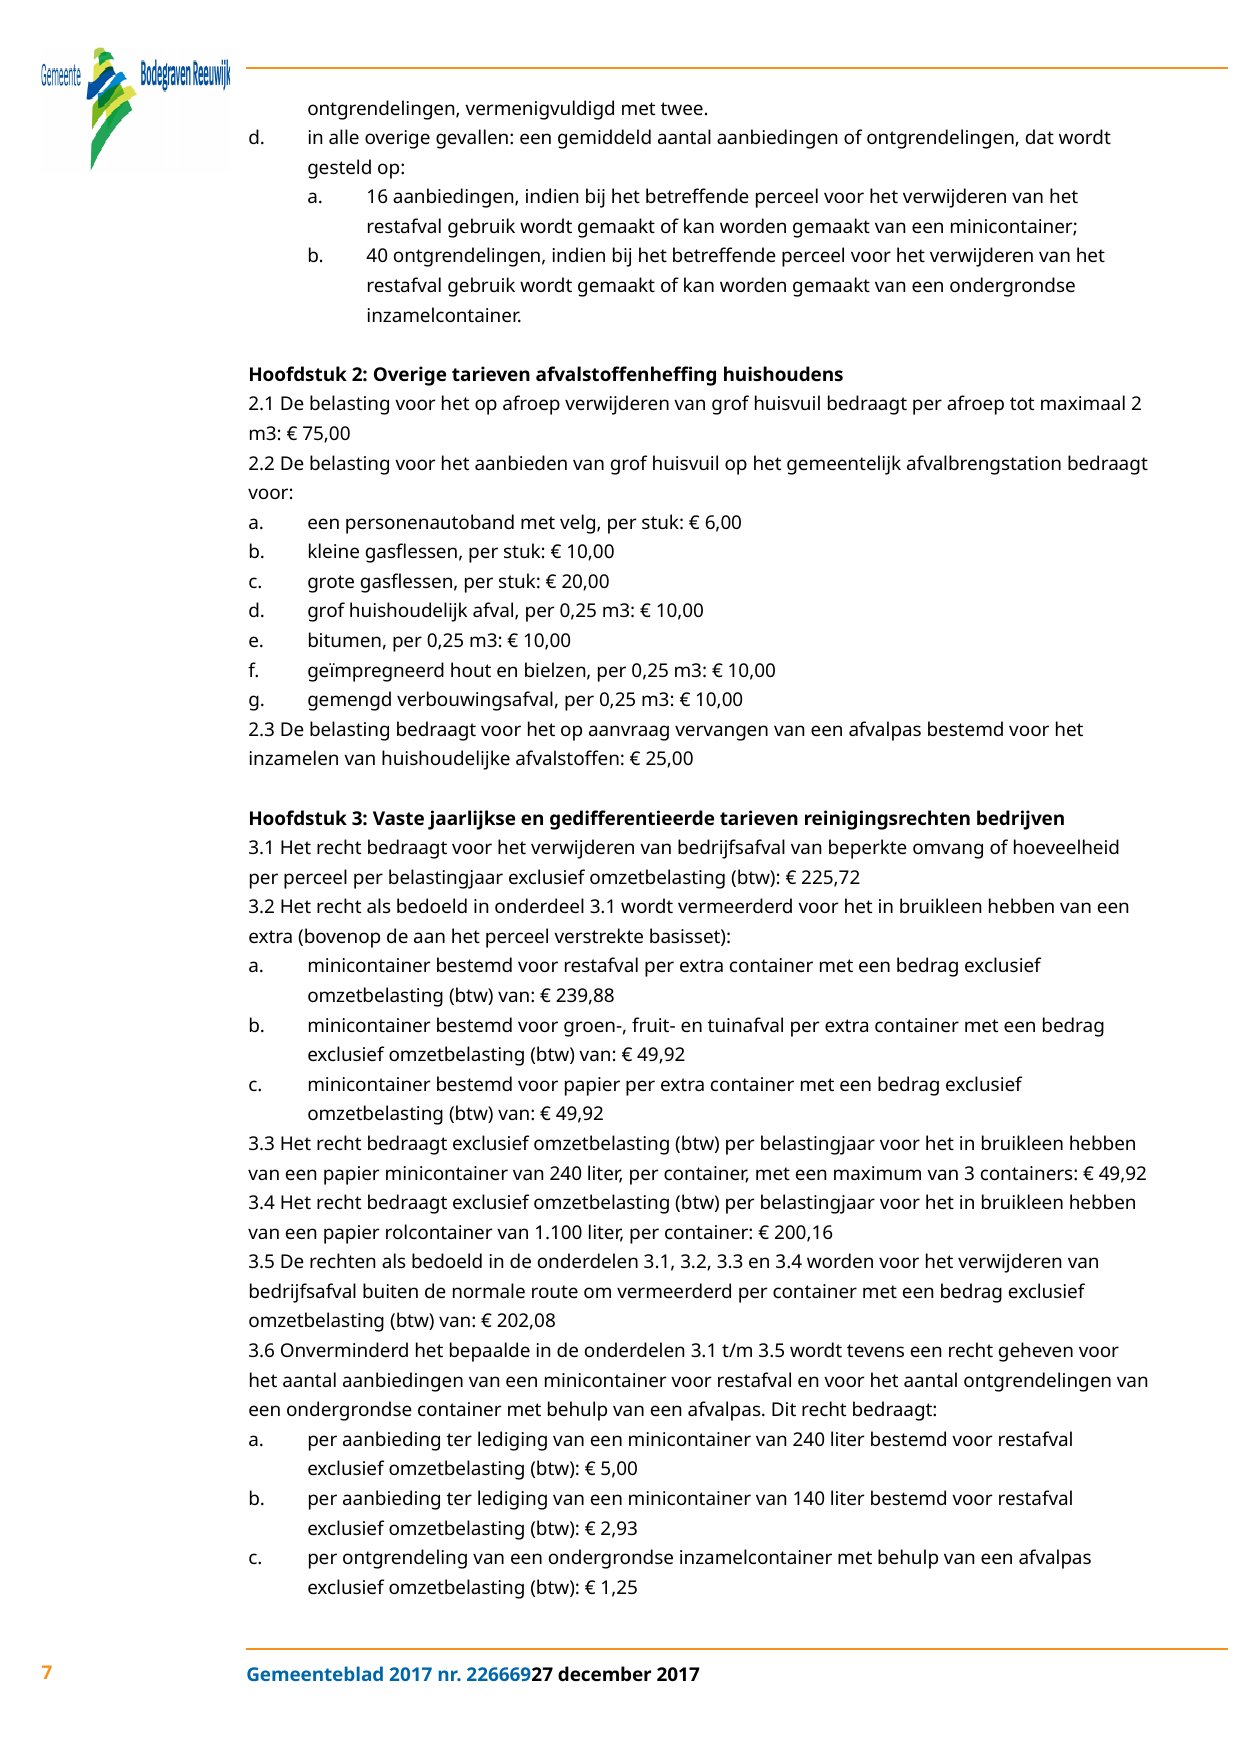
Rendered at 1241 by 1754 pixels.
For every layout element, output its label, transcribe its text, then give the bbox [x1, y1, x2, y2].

text 3.4 Het recht bedraagt exclusief omzetbelasting (btw) per belastingjaar voor het in bruikleen hebben van een papier rolcontainer van 1.100 liter, per container: € 200,16 [248, 1189, 1152, 1245]
list ontgrendelingen, vermenigvuldigd met twee. [248, 95, 1152, 121]
list kleine gasflessen, per stuk: € 10,00 [248, 538, 1152, 564]
list 16 aanbiedingen, indien bij het betreffende perceel voor het verwijderen van het restafval gebruik wordt gemaakt of kan worden gemaakt van een minicontainer; [307, 183, 1152, 239]
list geïmpregneerd hout en bielzen, per 0,25 m3: € 10,00 [248, 657, 1152, 683]
list per ontgrendeling van een ondergrondse inzamelcontainer met behulp van een afvalpas exclusief omzetbelasting (btw): € 1,25 [248, 1544, 1152, 1600]
text 3.5 De rechten als bedoeld in de onderdelen 3.1, 3.2, 3.3 en 3.4 worden voor het verwijderen van bedrijfsafval buiten de normale route om vermeerderd per container met een bedrag exclusief omzetbelasting (btw) van: € 202,08 [248, 1248, 1152, 1333]
text Hoofdstuk 2: Overige tarieven afvalstoffenheffing huishoudens [248, 361, 1152, 387]
list in alle overige gevallen: een gemiddeld aantal aanbiedingen of ontgrendelingen, dat wordt gesteld op: [248, 124, 1152, 180]
list minicontainer bestemd voor groen-, fruit- en tuinafval per extra container met een bedrag exclusief omzetbelasting (btw) van: € 49,92 [248, 1012, 1152, 1067]
list grote gasflessen, per stuk: € 20,00 [248, 568, 1152, 594]
list 40 ontgrendelingen, indien bij het betreffende perceel voor het verwijderen van het restafval gebruik wordt gemaakt of kan worden gemaakt van een ondergrondse inzamelcontainer. [307, 243, 1152, 328]
list gemengd verbouwingsafval, per 0,25 m3: € 10,00 [248, 686, 1152, 712]
list minicontainer bestemd voor restafval per extra container met een bedrag exclusief omzetbelasting (btw) van: € 239,88 [248, 953, 1152, 1008]
text 2.3 De belasting bedraagt voor het op aanvraag vervangen van een afvalpas bestemd voor het inzamelen van huishoudelijke afvalstoffen: € 25,00 [248, 716, 1152, 771]
list minicontainer bestemd voor papier per extra container met een bedrag exclusief omzetbelasting (btw) van: € 49,92 [248, 1071, 1152, 1126]
text 3.2 Het recht als bedoeld in onderdeel 3.1 wordt vermeerderd voor het in bruikleen hebben van een extra (bovenop de aan het perceel verstrekte basisset): [248, 893, 1152, 949]
list grof huishoudelijk afval, per 0,25 m3: € 10,00 [248, 598, 1152, 623]
picture [41, 47, 231, 172]
text Hoofdstuk 3: Vaste jaarlijkse en gedifferentieerde tarieven reinigingsrechten bedrijven [248, 805, 1152, 831]
text 2.2 De belasting voor het aanbieden van grof huisvuil op het gemeentelijk afvalbrengstation bedraagt voor: [248, 450, 1152, 505]
list bitumen, per 0,25 m3: € 10,00 [248, 627, 1152, 653]
list per aanbieding ter lediging van een minicontainer van 240 liter bestemd voor restafval exclusief omzetbelasting (btw): € 5,00 [248, 1426, 1152, 1481]
text 3.3 Het recht bedraagt exclusief omzetbelasting (btw) per belastingjaar voor het in bruikleen hebben van een papier minicontainer van 240 liter, per container, met een maximum van 3 containers: € 49,92 [248, 1130, 1152, 1186]
text 2.1 De belasting voor het op afroep verwijderen van grof huisvuil bedraagt per afroep tot maximaal 2 m3: € 75,00 [248, 391, 1152, 446]
list per aanbieding ter lediging van een minicontainer van 140 liter bestemd voor restafval exclusief omzetbelasting (btw): € 2,93 [248, 1485, 1152, 1541]
list een personenautoband met velg, per stuk: € 6,00 [248, 509, 1152, 535]
text 3.6 Onverminderd het bepaalde in de onderdelen 3.1 t/m 3.5 wordt tevens een recht geheven voor het aantal aanbiedingen van een minicontainer voor restafval en voor het aantal ontgrendelingen van een ondergrondse container met behulp van een afvalpas. Dit recht bedraagt: [248, 1337, 1152, 1422]
text 3.1 Het recht bedraagt voor het verwijderen van bedrijfsafval van beperkte omvang of hoeveelheid per perceel per belastingjaar exclusief omzetbelasting (btw): € 225,72 [248, 834, 1152, 890]
